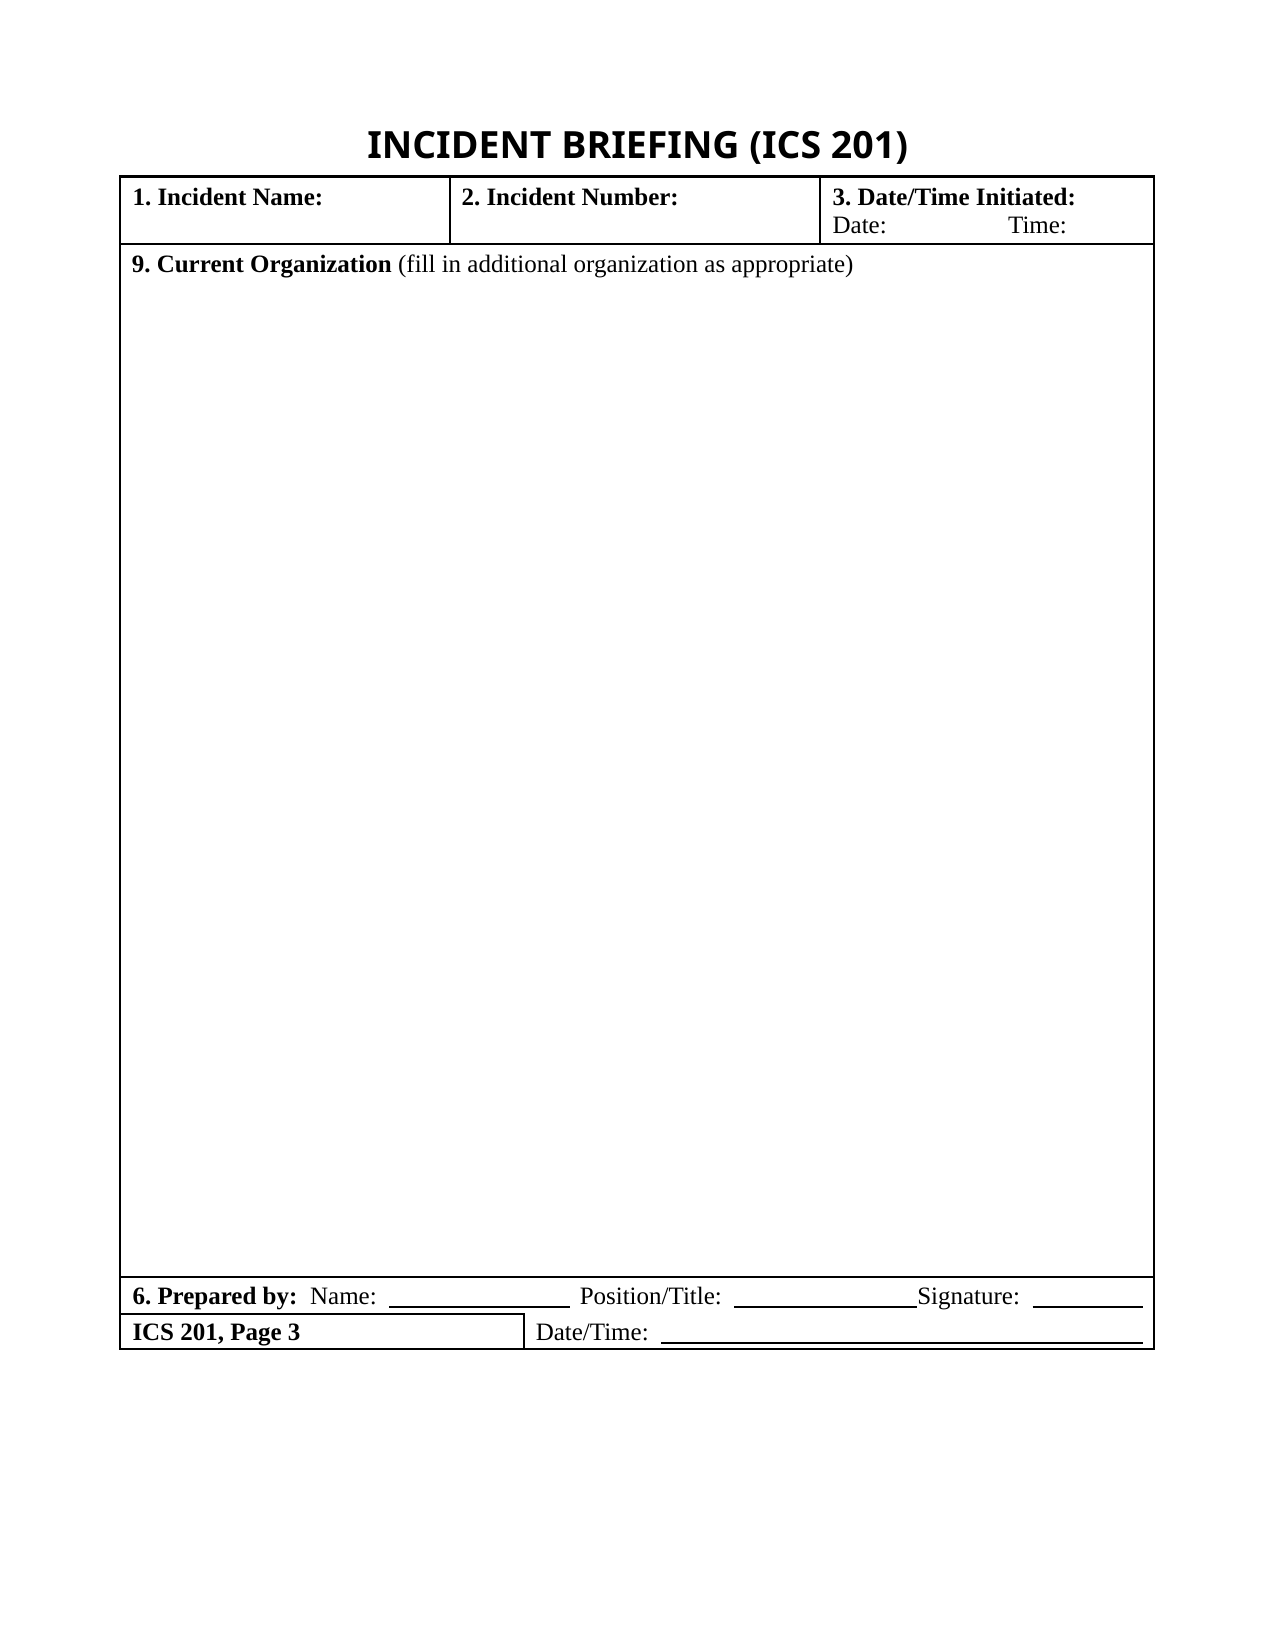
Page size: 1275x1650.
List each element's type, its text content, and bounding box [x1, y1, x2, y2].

table_cell 9. Current Organization (fill in additional organization as appropriate)­ [121, 245, 1153, 1276]
table_header 1. Incident Name: [121, 178, 449, 243]
table_cell Date/Time: [525, 1313, 1153, 1348]
table_cell ICS 201, Page 3 [121, 1315, 523, 1348]
title Incident Briefing (ICS 201) [118, 118, 1157, 169]
table_cell 6. Prepared by: Name: Position/Title: Signature: [121, 1278, 1153, 1313]
table_cell [120, 1350, 1154, 1378]
table_header 3. Date/Time Initiated: Date: Time: [821, 178, 1153, 243]
table_header 2. Incident Number: [451, 178, 819, 243]
